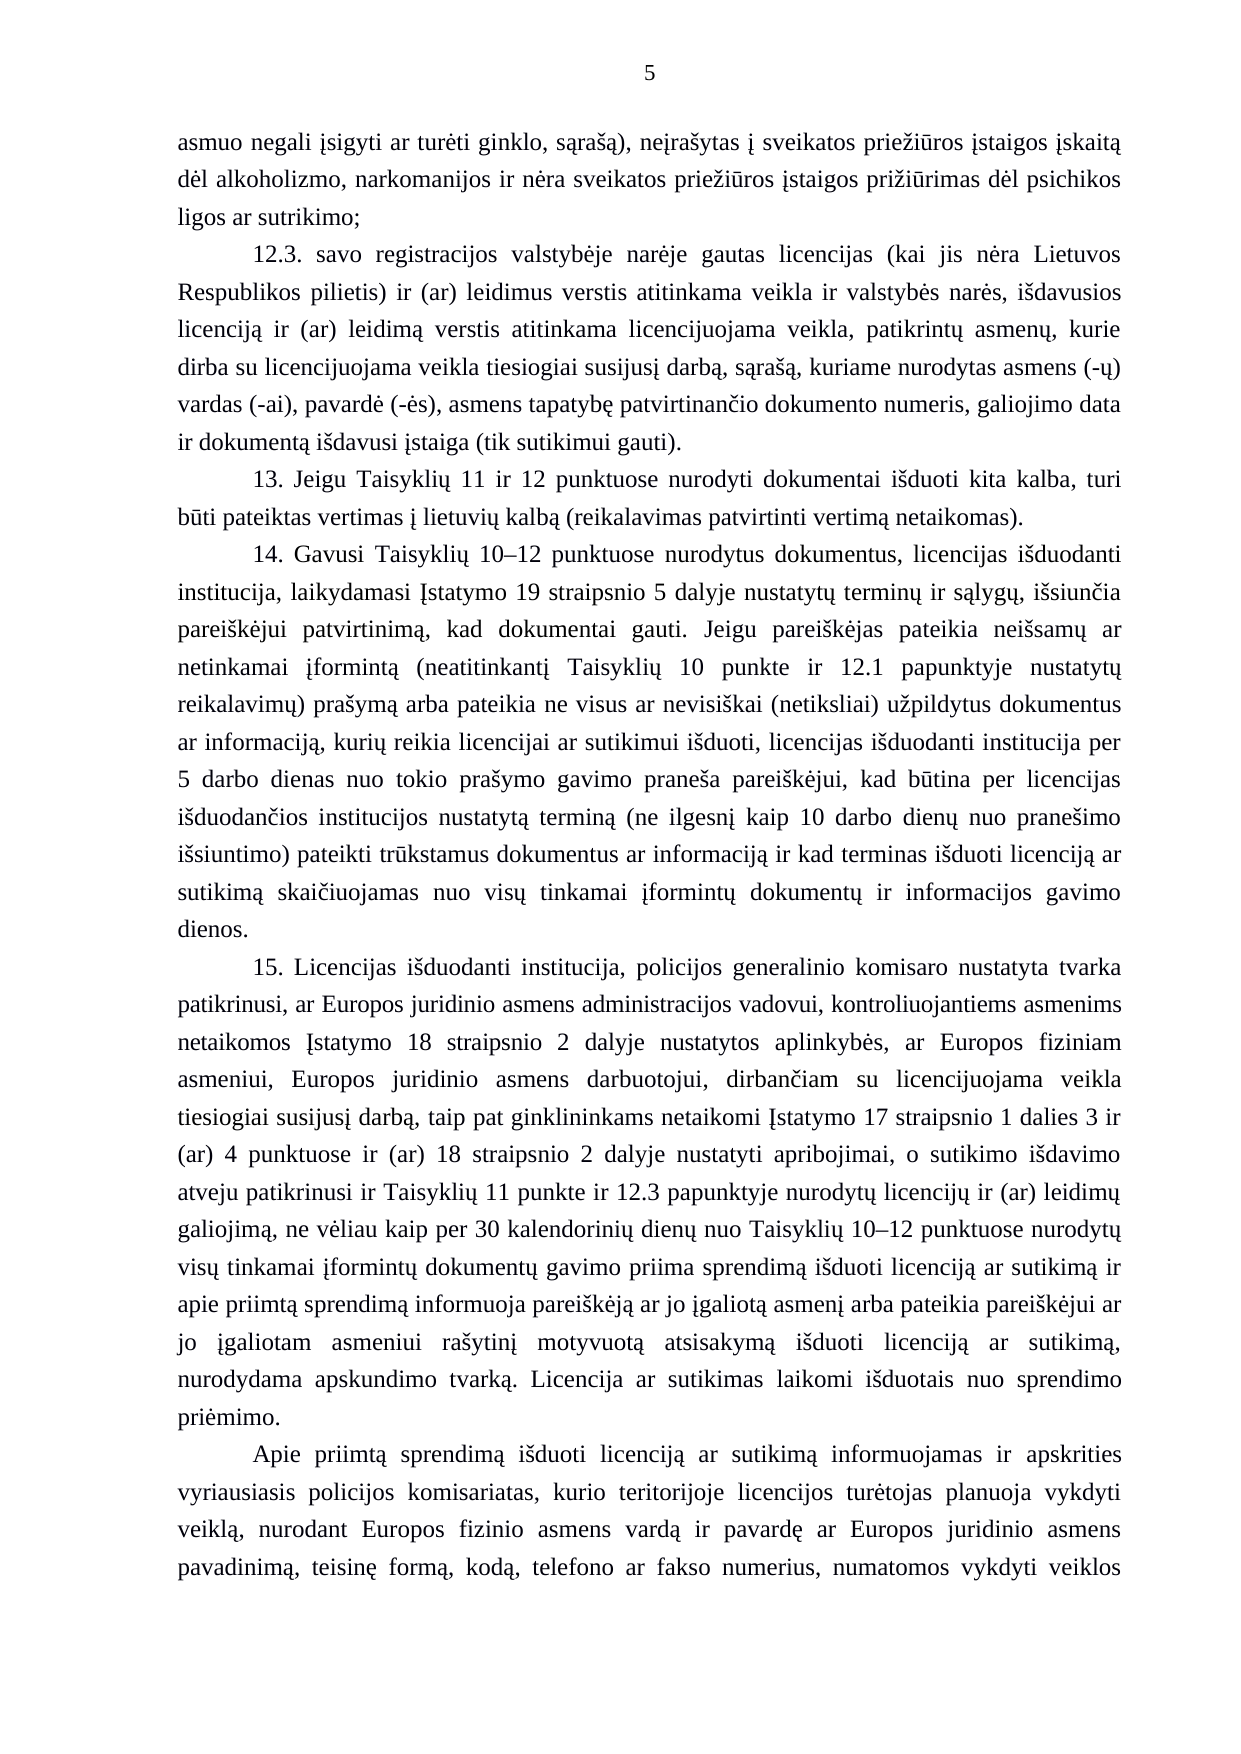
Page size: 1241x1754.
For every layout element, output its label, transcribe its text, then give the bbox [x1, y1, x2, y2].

text 12.3. savo registracijos valstybėje narėje gautas licencijas (kai jis nėra Lietuvos Respublikos pilietis) ir (ar) leidimus verstis atitinkama veikla ir valstybės narės, išdavusios licenciją ir (ar) leidimą verstis atitinkama licencijuojama veikla, patikrintų asmenų, kurie dirba su licencijuojama veikla tiesiogiai susijusį darbą, sąrašą, kuriame nurodytas asmens (-ų) vardas (-ai), pavardė (-ės), asmens tapatybę patvirtinančio dokumento numeris, galiojimo data ir dokumentą išdavusi įstaiga (tik sutikimui gauti). [177, 231, 1122, 456]
text 15. Licencijas išduodanti institucija, policijos generalinio komisaro nustatyta tvarka patikrinusi, ar Europos juridinio asmens administracijos vadovui, kontroliuojantiems asmenims netaikomos Įstatymo 18 straipsnio 2 dalyje nustatytos aplinkybės, ar Europos fiziniam asmeniui, Europos juridinio asmens darbuotojui, dirbančiam su licencijuojama veikla tiesiogiai susijusį darbą, taip pat ginklininkams netaikomi Įstatymo 17 straipsnio 1 dalies 3 ir (ar) 4 punktuose ir (ar) 18 straipsnio 2 dalyje nustatyti apribojimai, o sutikimo išdavimo atveju patikrinusi ir Taisyklių 11 punkte ir 12.3 papunktyje nurodytų licencijų ir (ar) leidimų galiojimą, ne vėliau kaip per 30 kalendorinių dienų nuo Taisyklių 10–12 punktuose nurodytų visų tinkamai įformintų dokumentų gavimo priima sprendimą išduoti licenciją ar sutikimą ir apie priimtą sprendimą informuoja pareiškėją ar jo įgaliotą asmenį arba pateikia pareiškėjui ar jo įgaliotam asmeniui rašytinį motyvuotą atsisakymą išduoti licenciją ar sutikimą, nurodydama apskundimo tvarką. Licencija ar sutikimas laikomi išduotais nuo sprendimo priėmimo. [177, 943, 1122, 1431]
text 13. Jeigu Taisyklių 11 ir 12 punktuose nurodyti dokumentai išduoti kita kalba, turi būti pateiktas vertimas į lietuvių kalbą (reikalavimas patvirtinti vertimą netaikomas). [177, 456, 1122, 531]
text Apie priimtą sprendimą išduoti licenciją ar sutikimą informuojamas ir apskrities vyriausiasis policijos komisariatas, kurio teritorijoje licencijos turėtojas planuoja vykdyti veiklą, nurodant Europos fizinio asmens vardą ir pavardę ar Europos juridinio asmens pavadinimą, teisinę formą, kodą, telefono ar fakso numerius, numatomos vykdyti veiklos [177, 1431, 1122, 1581]
text 14. Gavusi Taisyklių 10–12 punktuose nurodytus dokumentus, licencijas išduodanti institucija, laikydamasi Įstatymo 19 straipsnio 5 dalyje nustatytų terminų ir sąlygų, išsiunčia pareiškėjui patvirtinimą, kad dokumentai gauti. Jeigu pareiškėjas pateikia neišsamų ar netinkamai įformintą (neatitinkantį Taisyklių 10 punkte ir 12.1 papunktyje nustatytų reikalavimų) prašymą arba pateikia ne visus ar nevisiškai (netiksliai) užpildytus dokumentus ar informaciją, kurių reikia licencijai ar sutikimui išduoti, licencijas išduodanti institucija per 5 darbo dienas nuo tokio prašymo gavimo praneša pareiškėjui, kad būtina per licencijas išduodančios institucijos nustatytą terminą (ne ilgesnį kaip 10 darbo dienų nuo pranešimo išsiuntimo) pateikti trūkstamus dokumentus ar informaciją ir kad terminas išduoti licenciją ar sutikimą skaičiuojamas nuo visų tinkamai įformintų dokumentų ir informacijos gavimo dienos. [177, 531, 1122, 943]
text asmuo negali įsigyti ar turėti ginklo, sąrašą), neįrašytas į sveikatos priežiūros įstaigos įskaitą dėl alkoholizmo, narkomanijos ir nėra sveikatos priežiūros įstaigos prižiūrimas dėl psichikos ligos ar sutrikimo; [177, 118, 1122, 231]
